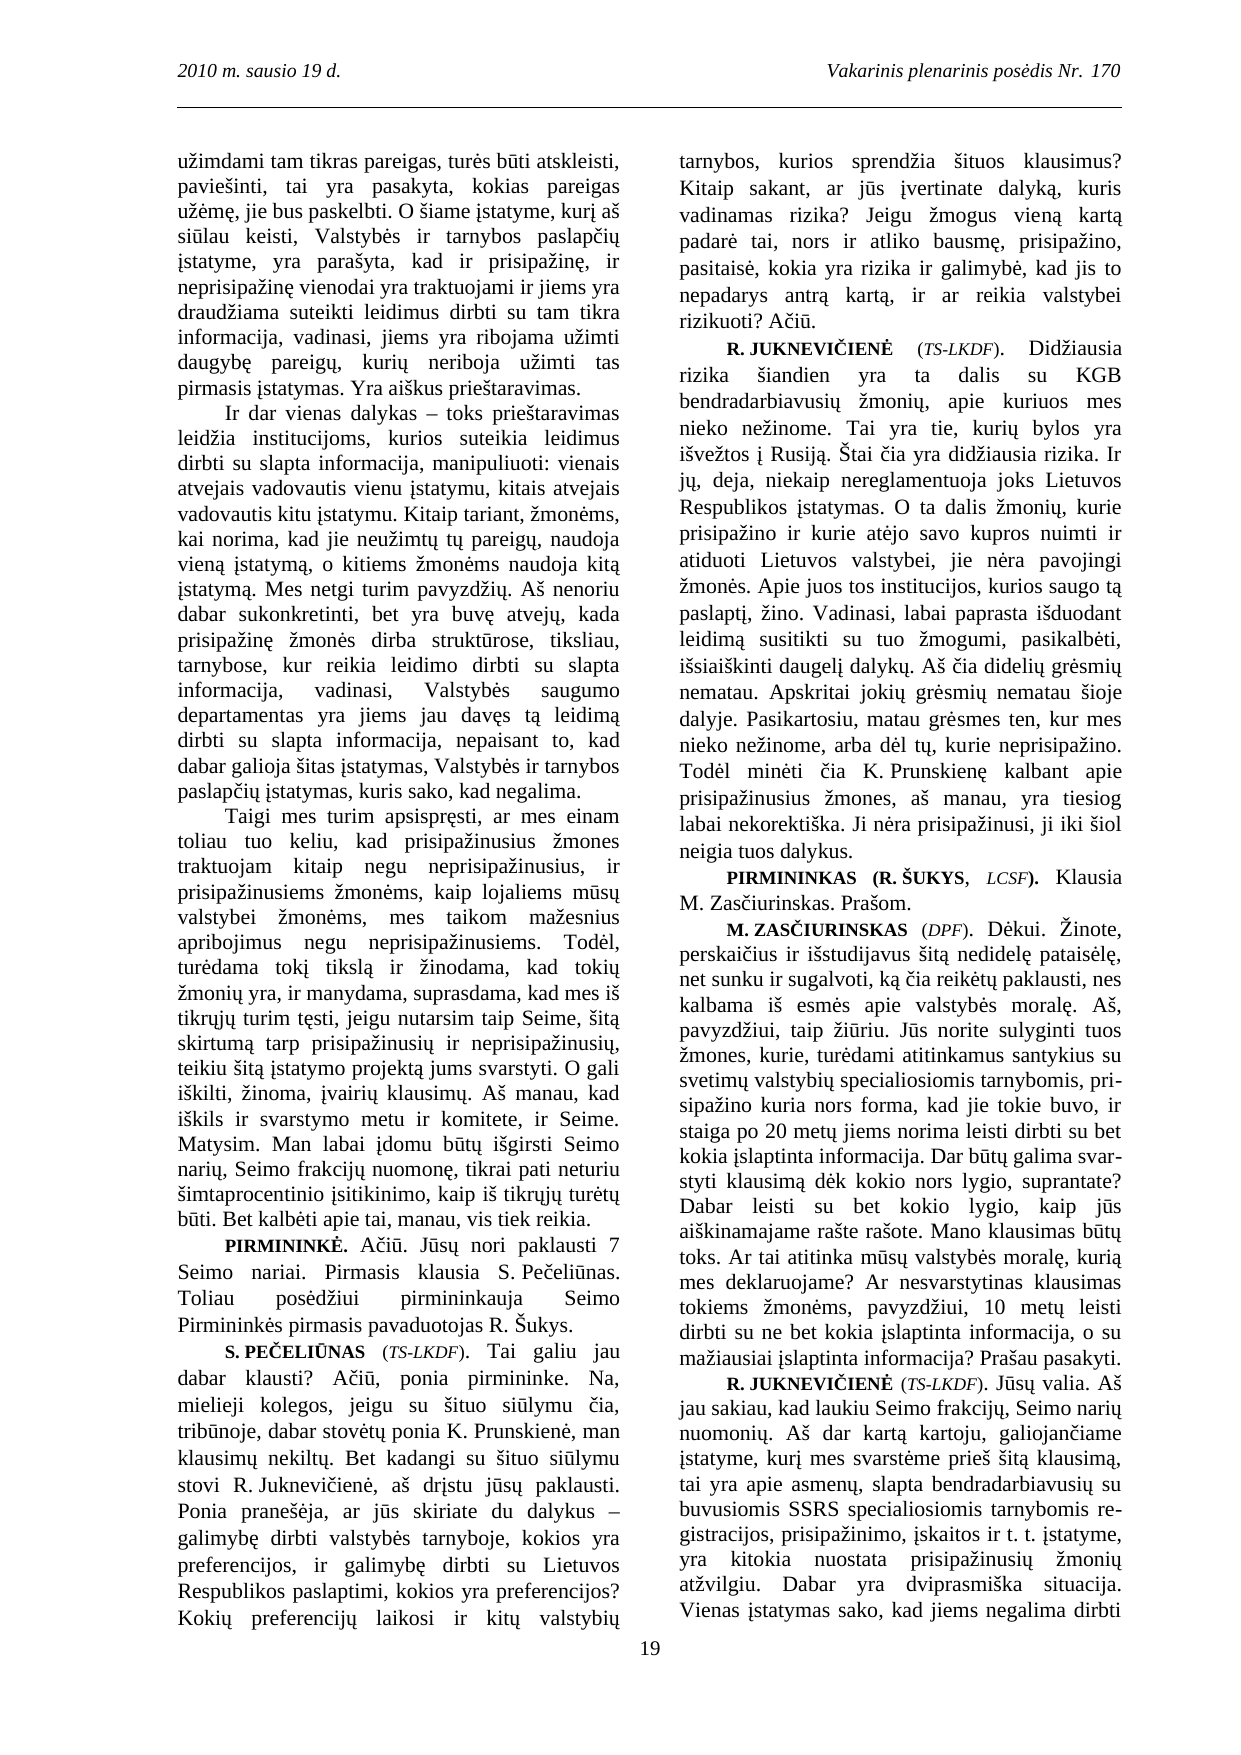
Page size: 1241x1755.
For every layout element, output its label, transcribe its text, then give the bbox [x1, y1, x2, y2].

text R. JUKNEVIČIENĖ (TS-LKDF). Didžiausia rizika šiandien yra ta dalis su KGB bendradarbiavusių žmonių, apie kuriuos mes nieko nežinome. Tai yra tie, kurių bylos yra išvežtos į Rusiją. Štai čia yra didžiausia rizika. Ir jų, deja, niekaip nereglamentuoja joks Lietuvos Respublikos įstatymas. O ta dalis žmonių, kurie prisipažino ir kurie atėjo savo kupros nuimti ir atiduoti Lietuvos valstybei, jie nėra pavojingi žmonės. Apie juos tos institucijos, kurios saugo tą paslaptį, žino. Vadinasi, labai paprasta išduodant leidimą susitikti su tuo žmogumi, pasikalbėti, išsiaiškinti daugelį dalykų. Aš čia didelių grėsmių nematau. Apskritai jokių grė­s­mių nematau šioje dalyje. Pasikartosiu, matau grė­smes ten, kur mes nieko nežinome, arba dėl tų, ku­rie neprisipažino. Todėl minėti čia K. Prunskie­nę kalbant apie prisipažinusius žmones, aš manau, yra tiesiog labai nekorektiška. Ji nėra prisipažinusi, ji iki šiol neigia tuos dalykus. [679, 334, 1122, 863]
text PIRMININKĖ. Ačiū. Jūsų nori paklausti 7 Sei­mo nariai. Pirmasis klausia S. Pečeliūnas. Toliau posėdžiui pirmininkauja Seimo Pirmininkės pirmasis pavaduotojas R. Šukys. [177, 1232, 620, 1337]
text Ir dar vienas dalykas – toks prieštaravimas leidžia institucijoms, kurios suteikia leidimus dirbti su slapta informacija, manipuliuoti: vienais atvejais vadovautis vienu įstatymu, kitais atvejais vadovautis kitu įstatymu. Kitaip tariant, žmonėms, kai norima, kad jie neužimtų tų pareigų, naudoja vieną įstatymą, o kitiems žmonėms naudoja kitą įstatymą. Mes netgi turim pavyzdžių. Aš nenoriu dabar sukonkretinti, bet yra buvę atvejų, kada prisipažinę žmonės dirba struktūrose, tiksliau, tarnybose, kur reikia leidimo dirbti su slapta informacija, vadinasi, Valstybės saugumo departamentas yra jiems jau davęs tą leidimą dirbti su slapta informacija, nepaisant to, kad dabar galioja šitas įstatymas, Valstybės ir tarnybos paslapčių įstatymas, kuris sako, kad negalima. [177, 400, 620, 803]
text Taigi mes turim apsispręsti, ar mes einam toliau tuo keliu, kad prisipažinusius žmones traktuojam kitaip negu neprisipažinusius, ir prisipažinusiems žmonėms, kaip lojaliems mūsų valstybei žmonėms, mes taikom mažesnius apribojimus ne­gu neprisipažinusiems. Todėl, turėdama tokį tikslą ir žinodama, kad tokių žmonių yra, ir manydama, suprasdama, kad mes iš tikrųjų turim tęsti, jeigu nutarsim taip Seime, šitą skirtumą tarp prisipažinusių ir neprisipažinusių, teikiu šitą įstatymo projektą jums svarstyti. O gali iškilti, žinoma, įvairių klausimų. Aš manau, kad iškils ir svarstymo metu ir komitete, ir Seime. Matysim. Man labai įdomu būtų išgirsti Seimo narių, Seimo frakcijų nuomonę, tikrai pati neturiu šimtaprocentinio įsitikinimo, kaip iš tikrųjų turėtų būti. Bet kalbėti apie tai, manau, vis tiek reikia. [177, 803, 620, 1232]
text S. PEČELIŪNAS (TS-LKDF). Tai galiu jau dabar klausti? Ačiū, ponia pirmininke. Na, mielieji kolegos, jeigu su šituo siūlymu čia, tribūnoje, dabar stovėtų ponia K. Prunskienė, man klausimų nekiltų. Bet kadangi su šituo siūlymu stovi R. Ju­knevičienė, aš drįstu jūsų paklausti. Ponia pranešėja, ar jūs skiriate du dalykus – galimybę dirbti valstybės tarnyboje, kokios yra preferencijos, ir galimybę dirbti su Lietuvos Respublikos paslaptimi, kokios yra preferencijos? Kokių preferencijų laikosi ir kitų valstybių [177, 1337, 620, 1631]
text M. ZASČIURINSKAS (DPF). Dėkui. Žinote, perskaičius ir išstudijavus šitą nedidelę pataisėlę, net sunku ir sugalvoti, ką čia reikėtų paklausti, nes kalbama iš esmės apie valstybės moralę. Aš, pavyzdžiui, taip žiūriu. Jūs norite sulyginti tuos žmo­nes, kurie, turėdami atitinkamus santykius su svetimų valstybių specialiosiomis tarnybomis, pri­sipažino kuria nors forma, kad jie tokie buvo, ir staiga po 20 metų jiems norima leisti dirbti su bet kokia įslaptinta informacija. Dar būtų galima svar­styti klausimą dėk kokio nors lygio, suprantate? Dabar leisti su bet kokio lygio, kaip jūs aiškinamajame rašte rašote. Mano klausimas būtų toks. Ar tai atitinka mūsų valstybės moralę, kurią mes deklaruojame? Ar nesvarstytinas klausimas tokiems žmonėms, pavyzdžiui, 10 metų leisti dirbti su ne bet kokia įslaptinta informacija, o su mažiausiai įslaptinta informacija? Prašau pasakyti. [679, 916, 1122, 1370]
text užimdami tam tikras pareigas, turės būti atskleisti, paviešinti, tai yra pasakyta, kokias pareigas užėmę, jie bus paskelbti. O šiame įstatyme, kurį aš siūlau keisti, Valstybės ir tarnybos paslapčių įstatyme, yra parašyta, kad ir prisipažinę, ir neprisipažinę vienodai yra traktuojami ir jiems yra draudžiama suteikti leidimus dirbti su tam tikra informacija, vadinasi, jiems yra ribojama užimti daugybę pareigų, kurių neriboja užimti tas pirmasis įstatymas. Yra aiškus prieštaravimas. [177, 148, 620, 400]
text PIRMININKAS (R. ŠUKYS, LCSF). Klausia M. Zasčiurinskas. Prašom. [679, 863, 1122, 916]
text R. JUKNEVIČIENĖ (TS-LKDF). Jūsų valia. Aš jau sakiau, kad laukiu Seimo frakcijų, Seimo narių nuomonių. Aš dar kartą kartoju, galiojančiame įstatyme, kurį mes svarstėme prieš šitą klausimą, tai yra apie asmenų, slapta bendradarbiavusių su buvusiomis SSRS specialiosiomis tarnybomis re­gistracijos, prisipažinimo, įskaitos ir t. t. įstatyme, yra kitokia nuostata prisipažinusių žmonių atžvilgiu. Dabar yra dviprasmiška situacija. Vienas įstatymas sako, kad jiems negalima dirbti [679, 1370, 1122, 1622]
text tarnybos, kurios sprendžia šituos klausimus? Kitaip sakant, ar jūs įvertinate dalyką, kuris vadinamas rizika? Jeigu žmogus vie­ną kartą padarė tai, nors ir atliko bausmę, prisipažino, pasitaisė, kokia yra rizika ir galimybė, kad jis to nepadarys antrą kartą, ir ar reikia valstybei rizikuoti? Ačiū. [679, 148, 1122, 334]
